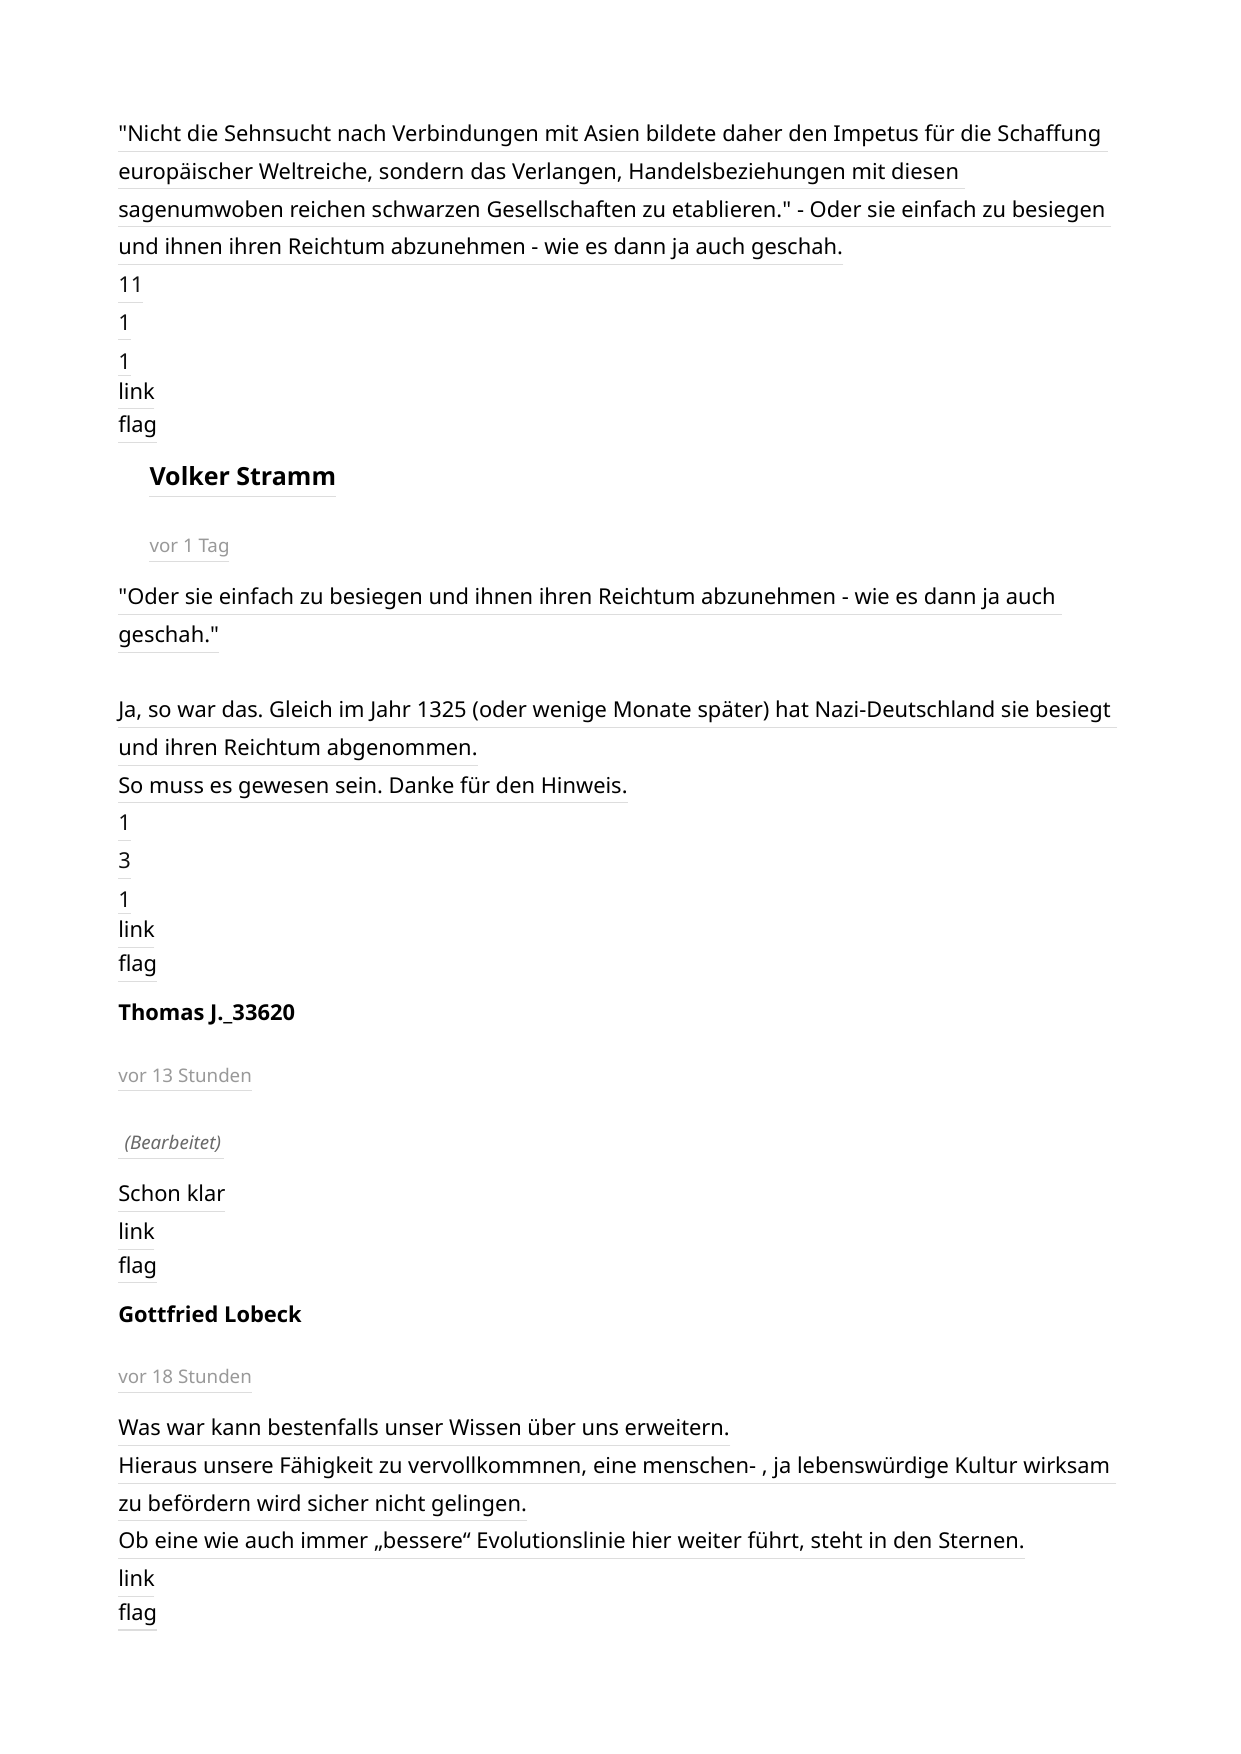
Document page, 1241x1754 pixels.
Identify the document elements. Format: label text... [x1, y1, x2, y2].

text vor 1 Tag [149, 533, 1117, 562]
text Schon klar [118, 1178, 1122, 1212]
text 3 [118, 845, 1122, 879]
text vor 13 Stunden [118, 1062, 1117, 1091]
text 1 [118, 344, 1122, 376]
text Gottfried Lobeck [118, 1299, 1122, 1329]
text 1 [118, 883, 1122, 914]
text 1 [118, 807, 1122, 841]
text link [118, 1563, 1122, 1597]
text Volker Stramm [149, 459, 1122, 497]
text flag [118, 1250, 1122, 1283]
text 1 [118, 307, 1122, 340]
text vor 18 Stunden [118, 1364, 1117, 1393]
text flag [118, 948, 1122, 982]
text link [118, 376, 1122, 409]
text flag [118, 409, 1122, 443]
text link [118, 914, 1122, 948]
text Thomas J._33620 [118, 997, 1122, 1027]
text 11 [118, 269, 1122, 303]
text flag [118, 1597, 1122, 1631]
text (Bearbeitet) [118, 1126, 1122, 1159]
text "Nicht die Sehnsucht nach Verbindungen mit Asien bildete daher den Impetus für die Schaffung europäischer Weltreiche, sondern das Verlangen, Handelsbeziehungen mit diesen sagenumwoben reichen schwarzen Gesellschaften zu eta­blieren." - Oder sie einfach zu besiegen und ihnen ihren Reichtum abzunehmen - wie es dann ja auch geschah. [118, 118, 1122, 265]
text link [118, 1216, 1122, 1250]
text "Oder sie einfach zu besiegen und ihnen ihren Reichtum abzunehmen - wie es dann ja auch geschah." Ja, so war das. Gleich im Jahr 1325 (oder wenige Monate später) hat Nazi-Deutschland sie besiegt und ihren Reichtum abgenommen. So muss es gewesen sein. Danke für den Hinweis. [118, 581, 1122, 803]
text Was war kann bestenfalls unser Wissen über uns erweitern. Hieraus unsere Fähigkeit zu vervollkommnen, eine menschen- , ja lebenswürdige Kultur wirksam zu befördern wird sicher nicht gelingen. Ob eine wie auch immer „bessere“ Evolutionslinie hier weiter führt, steht in den Sternen. [118, 1412, 1122, 1559]
